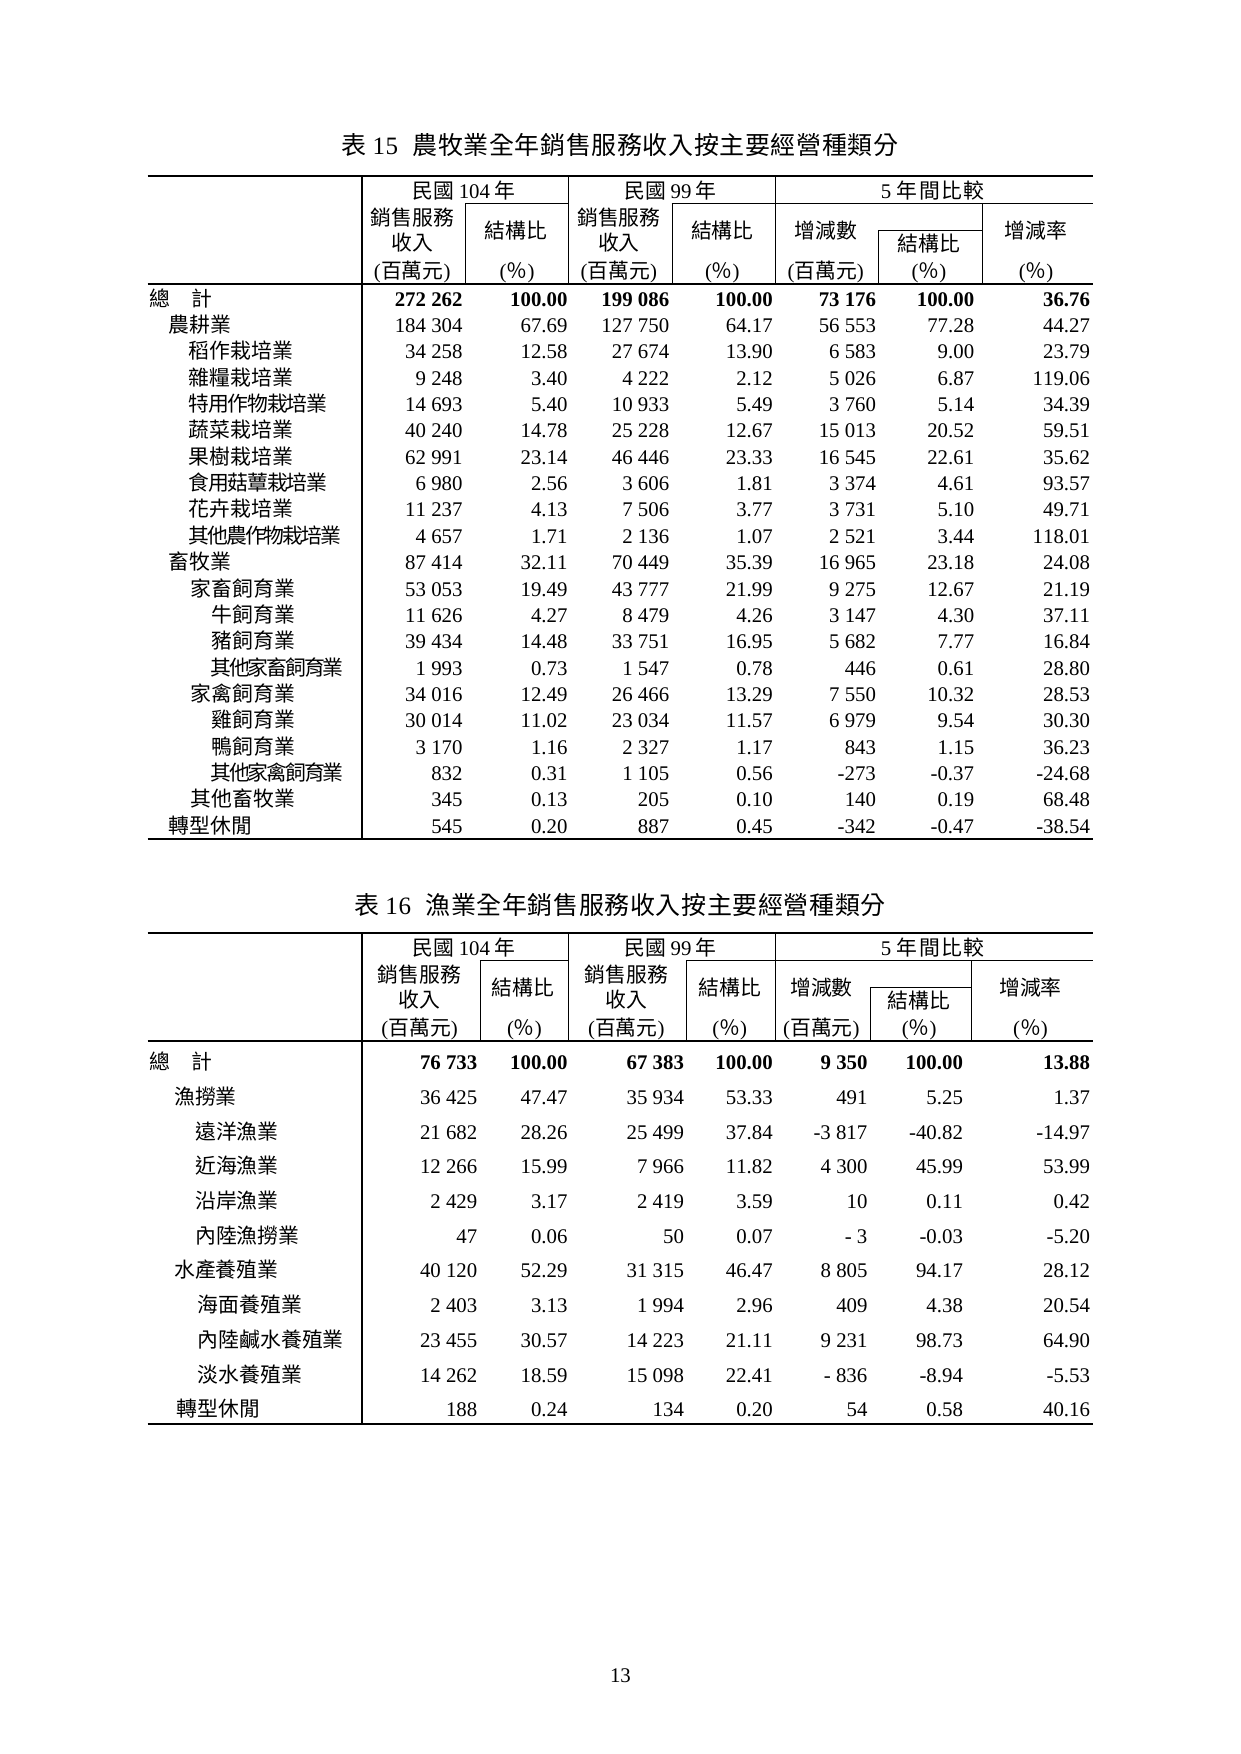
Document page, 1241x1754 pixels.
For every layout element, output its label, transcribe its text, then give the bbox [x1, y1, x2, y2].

table_cell 11.82 [687, 1146, 775, 1181]
table_cell 39 434 [363, 627, 465, 654]
table_cell 1.16 [465, 733, 568, 759]
table_cell 832 [363, 759, 465, 785]
table_cell 34 258 [363, 338, 465, 364]
table_cell 134 [569, 1389, 687, 1423]
table_cell 30.57 [480, 1319, 568, 1354]
table_cell 總 計 [148, 285, 361, 311]
table_cell 4 300 [775, 1146, 870, 1181]
table_cell 1.07 [672, 522, 775, 548]
table_cell 5.49 [672, 390, 775, 416]
table_cell 1.81 [672, 469, 775, 496]
table_cell 545 [363, 812, 465, 838]
table_cell 10 [775, 1181, 870, 1215]
table_cell 7 506 [569, 496, 672, 522]
table_cell 22.41 [687, 1354, 775, 1389]
table_cell 35.39 [672, 548, 775, 574]
table_cell 0.45 [672, 812, 775, 838]
table_cell 98.73 [870, 1319, 971, 1354]
table_cell 16 965 [775, 548, 878, 574]
table_cell 30 014 [363, 706, 465, 733]
table_cell 銷售服務 收入 [569, 960, 686, 1014]
table_cell 46.47 [687, 1250, 775, 1284]
table_cell 0.73 [465, 654, 568, 680]
table_cell 15 098 [569, 1354, 687, 1389]
table_cell 其他畜牧業 [148, 785, 361, 812]
table_cell 9 275 [775, 575, 878, 601]
table_cell -38.54 [982, 812, 1093, 838]
table_cell 100.00 [465, 285, 568, 311]
table_cell 9 350 [775, 1042, 870, 1076]
table_header [148, 177, 361, 203]
table_cell 其他家畜飼育業 [148, 654, 361, 680]
table_cell 409 [775, 1285, 870, 1319]
table_cell 3 374 [775, 469, 878, 496]
table_cell 5.40 [465, 390, 568, 416]
table_cell -40.82 [870, 1111, 971, 1146]
table_cell 轉型休閒 [148, 1389, 361, 1423]
table_cell 23 034 [569, 706, 672, 733]
table_cell 4.61 [879, 469, 982, 496]
table_cell 1 994 [569, 1285, 687, 1319]
table_cell [148, 203, 361, 257]
table_cell 銷售服務 收入 [363, 203, 465, 257]
table_cell 24.08 [982, 548, 1093, 574]
table_cell 0.31 [465, 759, 568, 785]
table_cell 54 [775, 1389, 870, 1423]
table_cell 花卉栽培業 [148, 496, 361, 522]
table_cell 23.79 [982, 338, 1093, 364]
table_cell 其他家禽飼育業 [148, 759, 361, 785]
table_cell 53.99 [971, 1146, 1093, 1181]
table_cell 22.61 [879, 443, 982, 469]
table_cell 0.20 [465, 812, 568, 838]
table_cell 19.49 [465, 575, 568, 601]
table_cell 內陸漁撈業 [148, 1215, 361, 1250]
table_cell 25 228 [569, 416, 672, 443]
table_cell 10 933 [569, 390, 672, 416]
table_cell 0.58 [870, 1389, 971, 1423]
table_cell 7 966 [569, 1146, 687, 1181]
table_cell 5 026 [775, 364, 878, 390]
table_cell 14.78 [465, 416, 568, 443]
table_cell (百萬元) [363, 257, 465, 283]
table_cell 21.11 [687, 1319, 775, 1354]
table_cell 增減數 [776, 961, 870, 1014]
table_cell 結構比 [687, 961, 775, 1014]
table_cell 3.77 [672, 496, 775, 522]
table_header 5年間比較 [776, 934, 1093, 960]
table_cell 68.48 [982, 785, 1093, 812]
table_cell 118.01 [982, 522, 1093, 548]
table_cell 3.44 [879, 522, 982, 548]
table_cell -3 817 [775, 1111, 870, 1146]
table_cell 5.10 [879, 496, 982, 522]
table_cell 蔬菜栽培業 [148, 416, 361, 443]
table_cell 3 760 [775, 390, 878, 416]
table_cell 64.17 [672, 311, 775, 337]
table_cell 2 419 [569, 1181, 687, 1215]
table_cell 食用菇蕈栽培業 [148, 469, 361, 496]
table_cell 5.14 [879, 390, 982, 416]
table_cell 67 383 [569, 1042, 687, 1076]
table_cell 45.99 [870, 1146, 971, 1181]
table_cell 4.27 [465, 601, 568, 627]
table_cell 13.29 [672, 680, 775, 706]
table_cell 海面養殖業 [148, 1285, 361, 1319]
table_cell 100.00 [879, 285, 982, 311]
table_cell 6 583 [775, 338, 878, 364]
table_cell 3.40 [465, 364, 568, 390]
table_cell 14.48 [465, 627, 568, 654]
table_cell 0.07 [687, 1215, 775, 1250]
table_cell 特用作物栽培業 [148, 390, 361, 416]
table_cell (％) [481, 1014, 568, 1040]
table_cell 4.30 [879, 601, 982, 627]
table_cell 491 [775, 1076, 870, 1111]
table_cell 77.28 [879, 311, 982, 337]
table_cell 13.88 [971, 1042, 1093, 1076]
table_cell 2.96 [687, 1285, 775, 1319]
table_cell 37.11 [982, 601, 1093, 627]
table_cell 199 086 [569, 285, 672, 311]
table_cell (％) [466, 257, 568, 283]
table_cell 15.99 [480, 1146, 568, 1181]
table_cell 果樹栽培業 [148, 443, 361, 469]
table_cell 28.12 [971, 1250, 1093, 1284]
table_cell 4.13 [465, 496, 568, 522]
table_cell 稻作栽培業 [148, 338, 361, 364]
table_cell 23.33 [672, 443, 775, 469]
table_cell (百萬元) [569, 257, 672, 283]
table_cell 5.25 [870, 1076, 971, 1111]
table_cell 35 934 [569, 1076, 687, 1111]
table_cell 11.02 [465, 706, 568, 733]
table_cell - 3 [775, 1215, 870, 1250]
table_cell (百萬元) [569, 1014, 686, 1040]
table_cell 28.26 [480, 1111, 568, 1146]
table_cell 32.11 [465, 548, 568, 574]
table_cell 27 674 [569, 338, 672, 364]
table_cell 100.00 [672, 285, 775, 311]
table_cell 銷售服務 收入 [363, 960, 480, 1014]
table_cell 9.00 [879, 338, 982, 364]
table_cell 鴨飼育業 [148, 733, 361, 759]
table_cell 1.37 [971, 1076, 1093, 1111]
table_cell 53 053 [363, 575, 465, 601]
table_cell 23 455 [363, 1319, 480, 1354]
table_cell 184 304 [363, 311, 465, 337]
table_cell 2 136 [569, 522, 672, 548]
table_cell 4 657 [363, 522, 465, 548]
table_cell 67.69 [465, 311, 568, 337]
table_cell 遠洋漁業 [148, 1111, 361, 1146]
table_cell 雜糧栽培業 [148, 364, 361, 390]
table_cell 總 計 [148, 1042, 361, 1076]
table_cell 結構比 [879, 231, 982, 257]
table_cell 34.39 [982, 390, 1093, 416]
table_cell 1 105 [569, 759, 672, 785]
table_cell 36 425 [363, 1076, 480, 1111]
table_cell (％) [673, 257, 775, 283]
table_cell 26 466 [569, 680, 672, 706]
table_cell 59.51 [982, 416, 1093, 443]
table_cell -0.03 [870, 1215, 971, 1250]
table_cell (％) [871, 1014, 971, 1040]
table_cell -8.94 [870, 1354, 971, 1389]
table_cell 0.56 [672, 759, 775, 785]
table_cell (％) [972, 1014, 1093, 1040]
table_cell -24.68 [982, 759, 1093, 785]
table_cell -5.20 [971, 1215, 1093, 1250]
table_cell 12.49 [465, 680, 568, 706]
table_cell 44.27 [982, 311, 1093, 337]
table_cell 35.62 [982, 443, 1093, 469]
table_cell 34 016 [363, 680, 465, 706]
table_cell 畜牧業 [148, 548, 361, 574]
table_cell 119.06 [982, 364, 1093, 390]
table_cell 16 545 [775, 443, 878, 469]
table_cell 6 980 [363, 469, 465, 496]
table_cell 52.29 [480, 1250, 568, 1284]
table_cell 7.77 [879, 627, 982, 654]
table_header [148, 934, 361, 960]
table_cell 2 521 [775, 522, 878, 548]
table_cell (％) [983, 257, 1093, 283]
table_cell 40 240 [363, 416, 465, 443]
table_cell 雞飼育業 [148, 706, 361, 733]
table_cell 49.71 [982, 496, 1093, 522]
table_cell 1.15 [879, 733, 982, 759]
table_cell 3 170 [363, 733, 465, 759]
table_cell 0.11 [870, 1181, 971, 1215]
table_cell 11.57 [672, 706, 775, 733]
table_cell 其他農作物栽培業 [148, 522, 361, 548]
table_cell 53.33 [687, 1076, 775, 1111]
table_cell 100.00 [870, 1042, 971, 1076]
table_cell 28.80 [982, 654, 1093, 680]
table_cell 46 446 [569, 443, 672, 469]
table_cell 93.57 [982, 469, 1093, 496]
table_cell 結構比 [673, 204, 775, 257]
table_cell 0.10 [672, 785, 775, 812]
table_cell 64.90 [971, 1319, 1093, 1354]
table_cell 100.00 [480, 1042, 568, 1076]
table_cell 37.84 [687, 1111, 775, 1146]
table_cell 16.84 [982, 627, 1093, 654]
table_cell 21.99 [672, 575, 775, 601]
table_cell 0.13 [465, 785, 568, 812]
table_header 5年間比較 [776, 177, 1093, 203]
table_cell 70 449 [569, 548, 672, 574]
table_cell 9.54 [879, 706, 982, 733]
table_cell 13.90 [672, 338, 775, 364]
table_cell 增減率 [972, 961, 1093, 1014]
table_cell -14.97 [971, 1111, 1093, 1146]
table_cell 18.59 [480, 1354, 568, 1389]
table_cell 2.56 [465, 469, 568, 496]
table_cell 沿岸漁業 [148, 1181, 361, 1215]
table_cell 0.78 [672, 654, 775, 680]
table_cell (百萬元) [363, 1014, 480, 1040]
table_cell 40.16 [971, 1389, 1093, 1423]
table_cell 16.95 [672, 627, 775, 654]
table_cell 6.87 [879, 364, 982, 390]
table_cell 4.26 [672, 601, 775, 627]
table_cell 6 979 [775, 706, 878, 733]
table_cell 47.47 [480, 1076, 568, 1111]
table_cell 結構比 [871, 988, 971, 1014]
table_cell 5 682 [775, 627, 878, 654]
table_cell 2 327 [569, 733, 672, 759]
table_cell 140 [775, 785, 878, 812]
table_cell (％) [687, 1014, 775, 1040]
table_cell 0.20 [687, 1389, 775, 1423]
table_cell 2 403 [363, 1285, 480, 1319]
table_cell 1.71 [465, 522, 568, 548]
table_cell 272 262 [363, 285, 465, 311]
table_cell 結構比 [466, 204, 568, 257]
table_cell 23.18 [879, 548, 982, 574]
table_cell 家畜飼育業 [148, 575, 361, 601]
table_cell 漁撈業 [148, 1076, 361, 1111]
table_cell 豬飼育業 [148, 627, 361, 654]
table_cell 12 266 [363, 1146, 480, 1181]
table_cell 31 315 [569, 1250, 687, 1284]
table_cell 62 991 [363, 443, 465, 469]
table_cell 87 414 [363, 548, 465, 574]
table_cell 淡水養殖業 [148, 1354, 361, 1389]
table_cell -5.53 [971, 1354, 1093, 1389]
table_cell 40 120 [363, 1250, 480, 1284]
table_cell [879, 204, 982, 230]
table_cell 73 176 [775, 285, 878, 311]
table_cell 4 222 [569, 364, 672, 390]
table_cell 12.58 [465, 338, 568, 364]
table_cell 8 479 [569, 601, 672, 627]
table_cell 94.17 [870, 1250, 971, 1284]
table_cell 1 547 [569, 654, 672, 680]
table_cell (百萬元) [776, 257, 878, 283]
table_cell 15 013 [775, 416, 878, 443]
table_cell 21 682 [363, 1111, 480, 1146]
table_cell 12.67 [879, 575, 982, 601]
table_cell 25 499 [569, 1111, 687, 1146]
table_cell -273 [775, 759, 878, 785]
table_cell 205 [569, 785, 672, 812]
table_cell 增減率 [983, 204, 1093, 257]
table_cell 56 553 [775, 311, 878, 337]
table_cell 12.67 [672, 416, 775, 443]
table_cell -0.47 [879, 812, 982, 838]
table_cell 14 223 [569, 1319, 687, 1354]
table_cell 結構比 [481, 961, 568, 1014]
table_header 民國99年 [569, 934, 775, 960]
table_cell 內陸鹹水養殖業 [148, 1319, 361, 1354]
table_cell 增減數 [776, 204, 878, 257]
table_cell 23.14 [465, 443, 568, 469]
table_cell 20.52 [879, 416, 982, 443]
table_cell 36.76 [982, 285, 1093, 311]
table_cell 21.19 [982, 575, 1093, 601]
table_cell 28.53 [982, 680, 1093, 706]
table_cell 0.24 [480, 1389, 568, 1423]
table_cell 11 237 [363, 496, 465, 522]
table_cell 0.42 [971, 1181, 1093, 1215]
table_cell 887 [569, 812, 672, 838]
table_cell (％) [879, 257, 982, 283]
table_cell 20.54 [971, 1285, 1093, 1319]
table_cell 10.32 [879, 680, 982, 706]
table_cell 家禽飼育業 [148, 680, 361, 706]
table_header 民國104年 [363, 934, 568, 960]
table_cell - 836 [775, 1354, 870, 1389]
table_cell 2.12 [672, 364, 775, 390]
table_cell 76 733 [363, 1042, 480, 1076]
table_header 民國104年 [363, 177, 568, 203]
table_cell 8 805 [775, 1250, 870, 1284]
table_cell 1.17 [672, 733, 775, 759]
table_cell 3 606 [569, 469, 672, 496]
table_cell 36.23 [982, 733, 1093, 759]
table_header 民國99年 [569, 177, 775, 203]
text 表16 漁業全年銷售服務收入按主要經營種類分 [118, 895, 1122, 920]
table_cell -0.37 [879, 759, 982, 785]
table_cell 843 [775, 733, 878, 759]
table_cell 14 262 [363, 1354, 480, 1389]
table_cell 3.13 [480, 1285, 568, 1319]
table_cell -342 [775, 812, 878, 838]
table_cell 銷售服務 收入 [569, 203, 672, 257]
table_cell [148, 1014, 361, 1040]
table_cell 345 [363, 785, 465, 812]
table_cell 1 993 [363, 654, 465, 680]
table_cell 3.59 [687, 1181, 775, 1215]
table_cell 7 550 [775, 680, 878, 706]
table_cell 牛飼育業 [148, 601, 361, 627]
table_cell 127 750 [569, 311, 672, 337]
table_cell 30.30 [982, 706, 1093, 733]
table_cell [870, 961, 971, 987]
table_cell 4.38 [870, 1285, 971, 1319]
table_cell 農耕業 [148, 311, 361, 337]
table_cell 近海漁業 [148, 1146, 361, 1181]
table_cell 9 248 [363, 364, 465, 390]
table_cell 11 626 [363, 601, 465, 627]
table_cell 14 693 [363, 390, 465, 416]
table_cell 446 [775, 654, 878, 680]
table_cell 水產養殖業 [148, 1250, 361, 1284]
table_cell 3.17 [480, 1181, 568, 1215]
table_cell 0.19 [879, 785, 982, 812]
table_cell 188 [363, 1389, 480, 1423]
table_cell [148, 257, 361, 283]
table_cell (百萬元) [776, 1014, 870, 1040]
table_cell 33 751 [569, 627, 672, 654]
text 表15 農牧業全年銷售服務收入按主要經營種類分 [118, 121, 1122, 163]
table_cell 3 731 [775, 496, 878, 522]
table_cell 47 [363, 1215, 480, 1250]
table_cell 100.00 [687, 1042, 775, 1076]
table_cell 9 231 [775, 1319, 870, 1354]
table_cell 轉型休閒 [148, 812, 361, 838]
table_cell 43 777 [569, 575, 672, 601]
table_cell 50 [569, 1215, 687, 1250]
table_cell 2 429 [363, 1181, 480, 1215]
table_cell 0.61 [879, 654, 982, 680]
table_cell 0.06 [480, 1215, 568, 1250]
table_cell [148, 960, 361, 1014]
table_cell 3 147 [775, 601, 878, 627]
